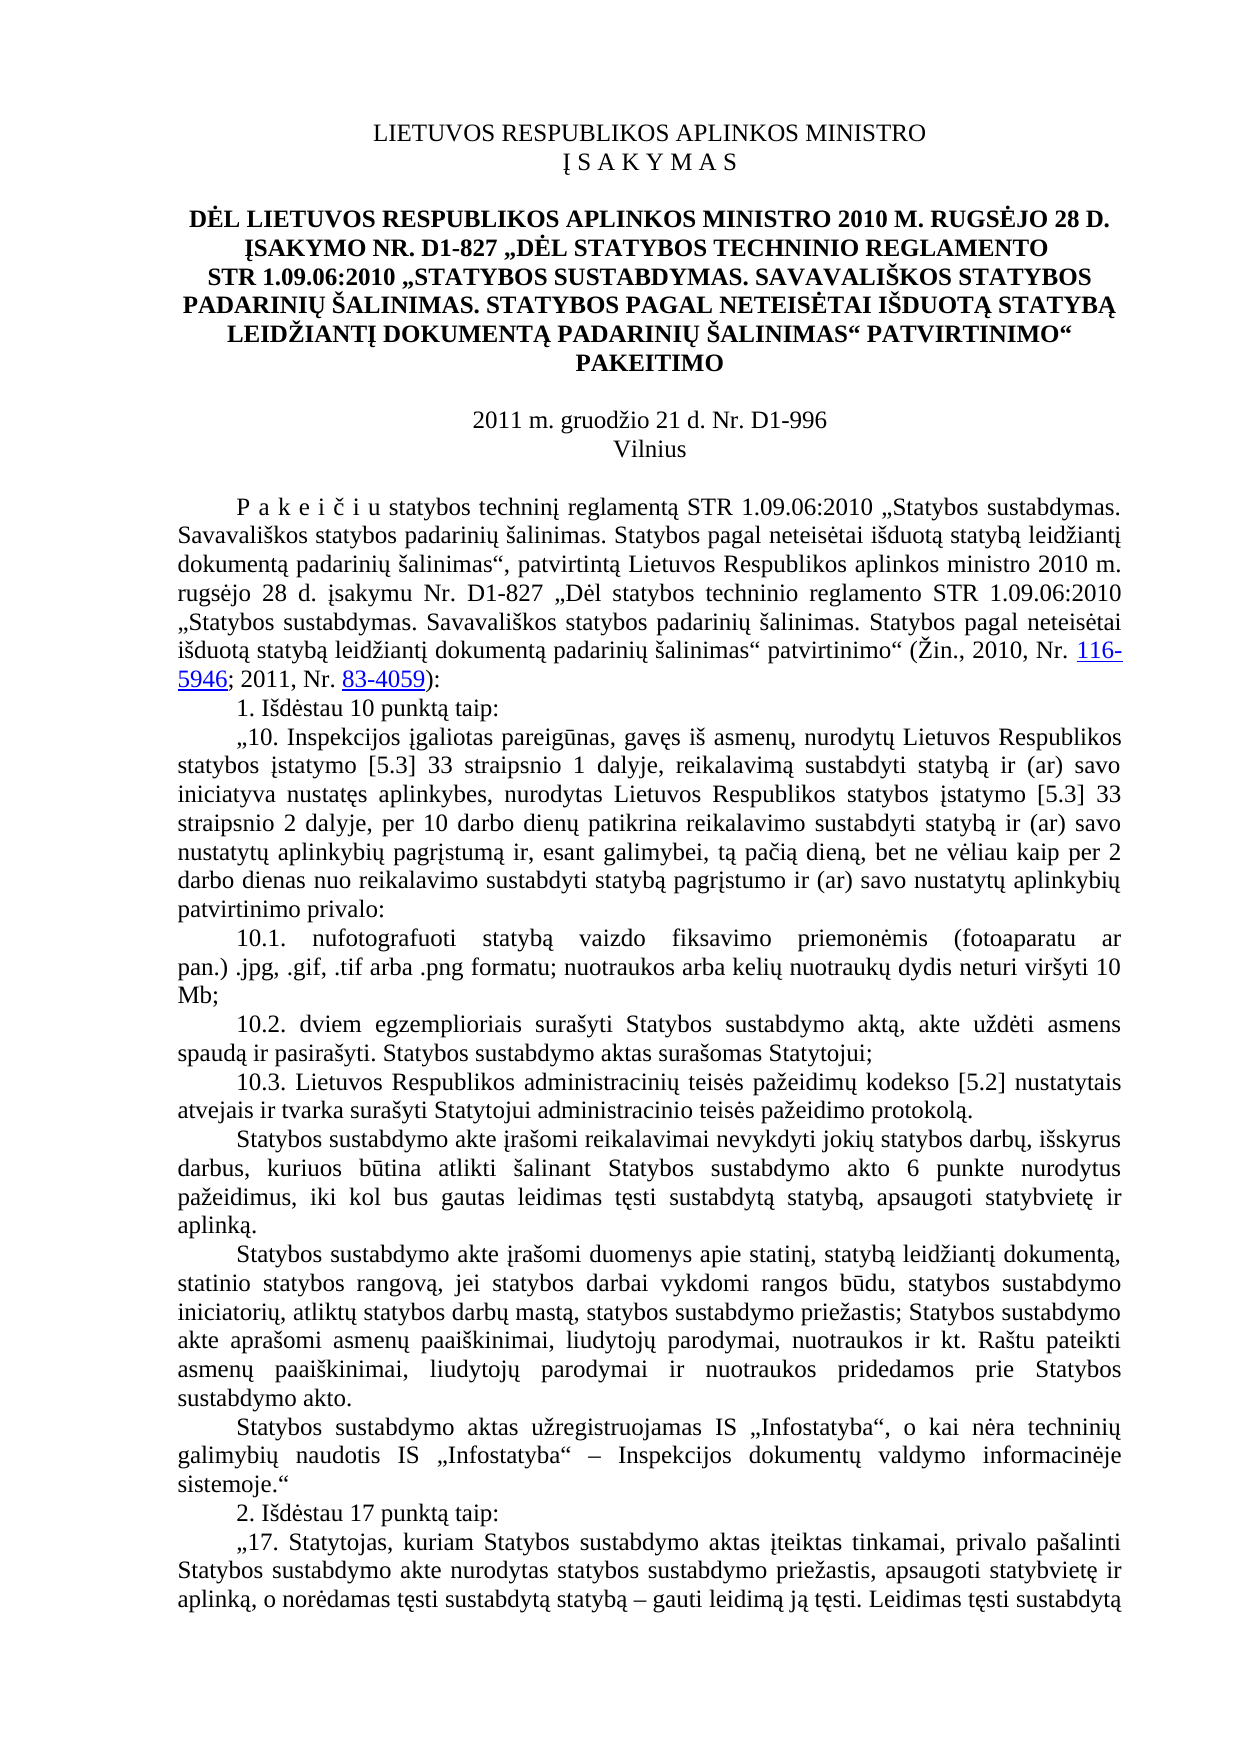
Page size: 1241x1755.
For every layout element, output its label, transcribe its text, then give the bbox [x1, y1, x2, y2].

text LIETUVOS RESPUBLIKOS APLINKOS MINISTRO [177, 118, 1122, 147]
text 2. Išdėstau 17 punktą taip: [177, 1498, 1122, 1527]
text DĖL LIETUVOS RESPUBLIKOS APLINKOS MINISTRO 2010 M. RUGSĖJO 28 D. ĮSAKYMO Nr. D1-827 „DĖL STATYBOS TECHNINIO REGLAMENTO STR 1.09.06:2010 „STATYBOS SUSTABDYMAS. SAVAVALIŠKOS STATYBOS PADARINIŲ ŠALINIMAS. STATYBOS PAGAL NETEISĖTAI IŠDUOTĄ STATYBĄ LEIDŽIANTĮ DOKUMENTĄ PADARINIŲ ŠALINIMAS“ PATVIRTINIMO“ PAKEITIMO [177, 204, 1122, 377]
text „17. Statytojas, kuriam Statybos sustabdymo aktas įteiktas tinkamai, privalo pašalinti Statybos sustabdymo akte nurodytas statybos sustabdymo priežastis, apsaugoti statybvietę ir aplinką, o norėdamas tęsti sustabdytą statybą – gauti leidimą ją tęsti. Leidimas tęsti sustabdytą [177, 1527, 1122, 1613]
text 10.3. Lietuvos Respublikos administracinių teisės pažeidimų kodekso [5.2] nustatytais atvejais ir tvarka surašyti Statytojui administracinio teisės pažeidimo protokolą. [177, 1067, 1122, 1124]
text 1. Išdėstau 10 punktą taip: [177, 693, 1122, 722]
text P a k e i č i u statybos techninį reglamentą STR 1.09.06:2010 „Statybos sustabdymas. Savavališkos statybos padarinių šalinimas. Statybos pagal neteisėtai išduotą statybą leidžiantį dokumentą padarinių šalinimas“, patvirtintą Lietuvos Respublikos aplinkos ministro 2010 m. rugsėjo 28 d. įsakymu Nr. D1-827 „Dėl statybos techninio reglamento STR 1.09.06:2010 „Statybos sustabdymas. Savavališkos statybos padarinių šalinimas. Statybos pagal neteisėtai išduotą statybą leidžiantį dokumentą padarinių šalinimas“ patvirtinimo“ (Žin., 2010, Nr. 116-5946; 2011, Nr. 83-4059): [177, 492, 1122, 693]
text „10. Inspekcijos įgaliotas pareigūnas, gavęs iš asmenų, nurodytų Lietuvos Respublikos statybos įstatymo [5.3] 33 straipsnio 1 dalyje, reikalavimą sustabdyti statybą ir (ar) savo iniciatyva nustatęs aplinkybes, nurodytas Lietuvos Respublikos statybos įstatymo [5.3] 33 straipsnio 2 dalyje, per 10 darbo dienų patikrina reikalavimo sustabdyti statybą ir (ar) savo nustatytų aplinkybių pagrįstumą ir, esant galimybei, tą pačią dieną, bet ne vėliau kaip per 2 darbo dienas nuo reikalavimo sustabdyti statybą pagrįstumo ir (ar) savo nustatytų aplinkybių patvirtinimo privalo: [177, 722, 1122, 923]
text 10.1. nufotografuoti statybą vaizdo fiksavimo priemonėmis (fotoaparatu ar pan.) .jpg, .gif, .tif arba .png formatu; nuotraukos arba kelių nuotraukų dydis neturi viršyti 10 Mb; [177, 923, 1122, 1009]
text Vilnius [177, 434, 1122, 463]
text Statybos sustabdymo akte įrašomi duomenys apie statinį, statybą leidžiantį dokumentą, statinio statybos rangovą, jei statybos darbai vykdomi rangos būdu, statybos sustabdymo iniciatorių, atliktų statybos darbų mastą, statybos sustabdymo priežastis; Statybos sustabdymo akte aprašomi asmenų paaiškinimai, liudytojų parodymai, nuotraukos ir kt. Raštu pateikti asmenų paaiškinimai, liudytojų parodymai ir nuotraukos pridedamos prie Statybos sustabdymo akto. [177, 1239, 1122, 1412]
text Statybos sustabdymo akte įrašomi reikalavimai nevykdyti jokių statybos darbų, išskyrus darbus, kuriuos būtina atlikti šalinant Statybos sustabdymo akto 6 punkte nurodytus pažeidimus, iki kol bus gautas leidimas tęsti sustabdytą statybą, apsaugoti statybvietę ir aplinką. [177, 1124, 1122, 1239]
text Statybos sustabdymo aktas užregistruojamas IS „Infostatyba“, o kai nėra techninių galimybių naudotis IS „Infostatyba“ – Inspekcijos dokumentų valdymo informacinėje sistemoje.“ [177, 1412, 1122, 1498]
text 2011 m. gruodžio 21 d. Nr. D1-996 [177, 406, 1122, 434]
text 10.2. dviem egzemplioriais surašyti Statybos sustabdymo aktą, akte uždėti asmens spaudą ir pasirašyti. Statybos sustabdymo aktas surašomas Statytojui; [177, 1009, 1122, 1067]
text Į S A K Y M A S [177, 147, 1122, 176]
